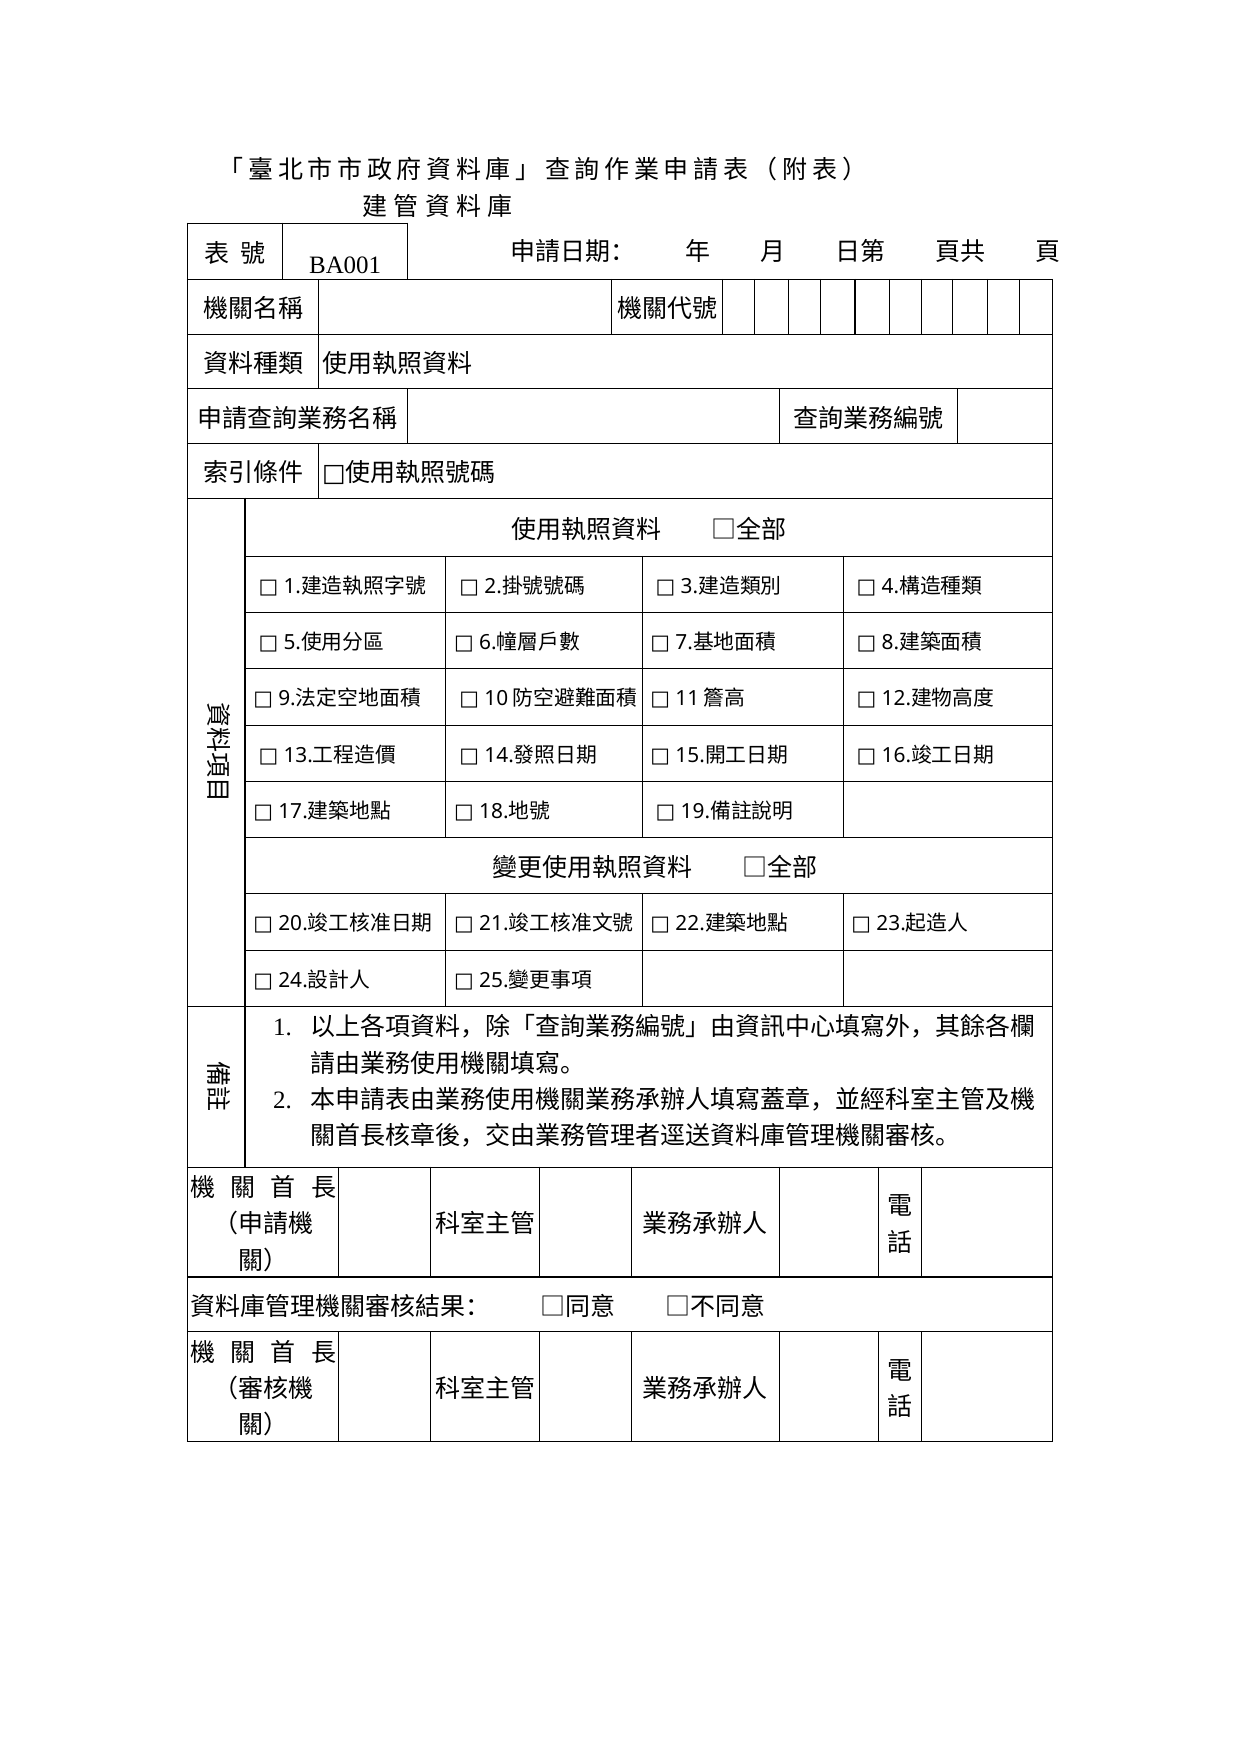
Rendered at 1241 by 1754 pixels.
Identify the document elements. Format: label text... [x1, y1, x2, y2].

table_cell [540, 1168, 631, 1276]
table_cell □ 2.掛號號碼 [446, 557, 642, 612]
table_cell □ 3.建造類別 [643, 557, 843, 612]
table_cell □使用執照號碼 [319, 444, 1052, 498]
table_cell □ 24.設計人 [246, 951, 445, 1006]
table_cell □ 19.備註說明 [643, 782, 843, 837]
table_cell [780, 1168, 878, 1276]
table_cell □ 13.工程造價 [246, 726, 445, 781]
table_cell 業務承辦人 [632, 1332, 779, 1441]
table_cell [856, 280, 889, 334]
table_cell [643, 951, 843, 1006]
table_cell [958, 389, 1052, 443]
table_cell 資料庫管理機關審核結果： □同意 □不同意 [188, 1278, 1052, 1331]
table_cell 機關代號 [612, 280, 722, 334]
table_cell □ 15.開工日期 [643, 726, 843, 781]
table_cell 變更使用執照資料 □全部 [246, 838, 1052, 893]
table_cell □ 16.竣工日期 [844, 726, 1052, 781]
table_cell 科室主管 [431, 1332, 539, 1441]
table_cell [408, 389, 779, 443]
table_cell □ 4.構造種類 [844, 557, 1052, 612]
table_cell [789, 280, 820, 334]
table_cell 科室主管 [431, 1168, 539, 1276]
table_cell □ 23.起造人 [844, 894, 1052, 949]
table_cell [339, 1332, 430, 1441]
table_cell 機關首長 （申請機關） [188, 1168, 338, 1276]
table_cell 申請查詢業務名稱 [188, 389, 407, 443]
table_cell 索引條件 [188, 444, 318, 498]
table_cell [988, 280, 1019, 334]
table_cell [821, 280, 854, 334]
table_cell □ 9.法定空地面積 [246, 669, 445, 724]
table_cell □ 17.建築地點 [246, 782, 445, 837]
table_cell 以上各項資料，除「查詢業務編號」由資訊中心填寫外，其餘各欄請由業務使用機關填寫。 本申請表由業務使用機關業務承辦人填寫蓋章，並經科室主管及機關首長核章後，交由業務管理者逕送資料庫管理機關審核。 [246, 1007, 1052, 1167]
table_cell 電話 [879, 1168, 921, 1276]
table_cell □ 8.建築面積 [844, 613, 1052, 668]
table_cell □ 18.地號 [446, 782, 642, 837]
table_cell [953, 280, 987, 334]
table_cell [780, 1332, 878, 1441]
table_cell [339, 1168, 430, 1276]
table_header 表 號 [188, 224, 282, 279]
table_cell [844, 782, 1052, 837]
table_cell [890, 280, 921, 334]
table_cell □ 1.建造執照字號 [246, 557, 445, 612]
table_cell □ 21.竣工核准文號 [446, 894, 642, 949]
table_cell □ 6.幢層戶數 [446, 613, 642, 668]
table_cell [844, 951, 1052, 1006]
table_cell 使用執照資料 [319, 335, 1052, 388]
table_cell 電話 [879, 1332, 921, 1441]
text 「臺北市市政府資料庫」查詢作業申請表（附表） [187, 150, 1053, 186]
table_cell 使用執照資料 □全部 [246, 499, 1052, 556]
table_cell 機關首長 （審核機關） [188, 1332, 338, 1441]
table_cell 資料種類 [188, 335, 318, 388]
table_cell □ 10防空避難面積 [446, 669, 642, 724]
table_cell □ 25.變更事項 [446, 951, 642, 1006]
table_header BA001 [283, 224, 407, 279]
table_cell [723, 280, 754, 334]
table_cell [755, 280, 788, 334]
table_cell [540, 1332, 631, 1441]
table_cell □ 12.建物高度 [844, 669, 1052, 724]
table_cell 備註 [188, 1007, 244, 1167]
table_cell [922, 1168, 1052, 1276]
table_cell □ 11簷高 [643, 669, 843, 724]
table_cell [319, 280, 611, 334]
table_cell □ 7.基地面積 [643, 613, 843, 668]
table_cell □ 5.使用分區 [246, 613, 445, 668]
table_cell 業務承辦人 [632, 1168, 779, 1276]
table_cell [1020, 280, 1052, 334]
table_cell [922, 280, 952, 334]
table_cell 查詢業務編號 [780, 389, 957, 443]
table_cell □ 14.發照日期 [446, 726, 642, 781]
table_cell 資料項目 [188, 499, 244, 1006]
table_cell 機關名稱 [188, 280, 318, 334]
table_cell [922, 1332, 1052, 1441]
table_cell □ 20.竣工核准日期 [246, 894, 445, 949]
table_cell □ 22.建築地點 [643, 894, 843, 949]
text 建管資料庫 [187, 186, 1053, 222]
